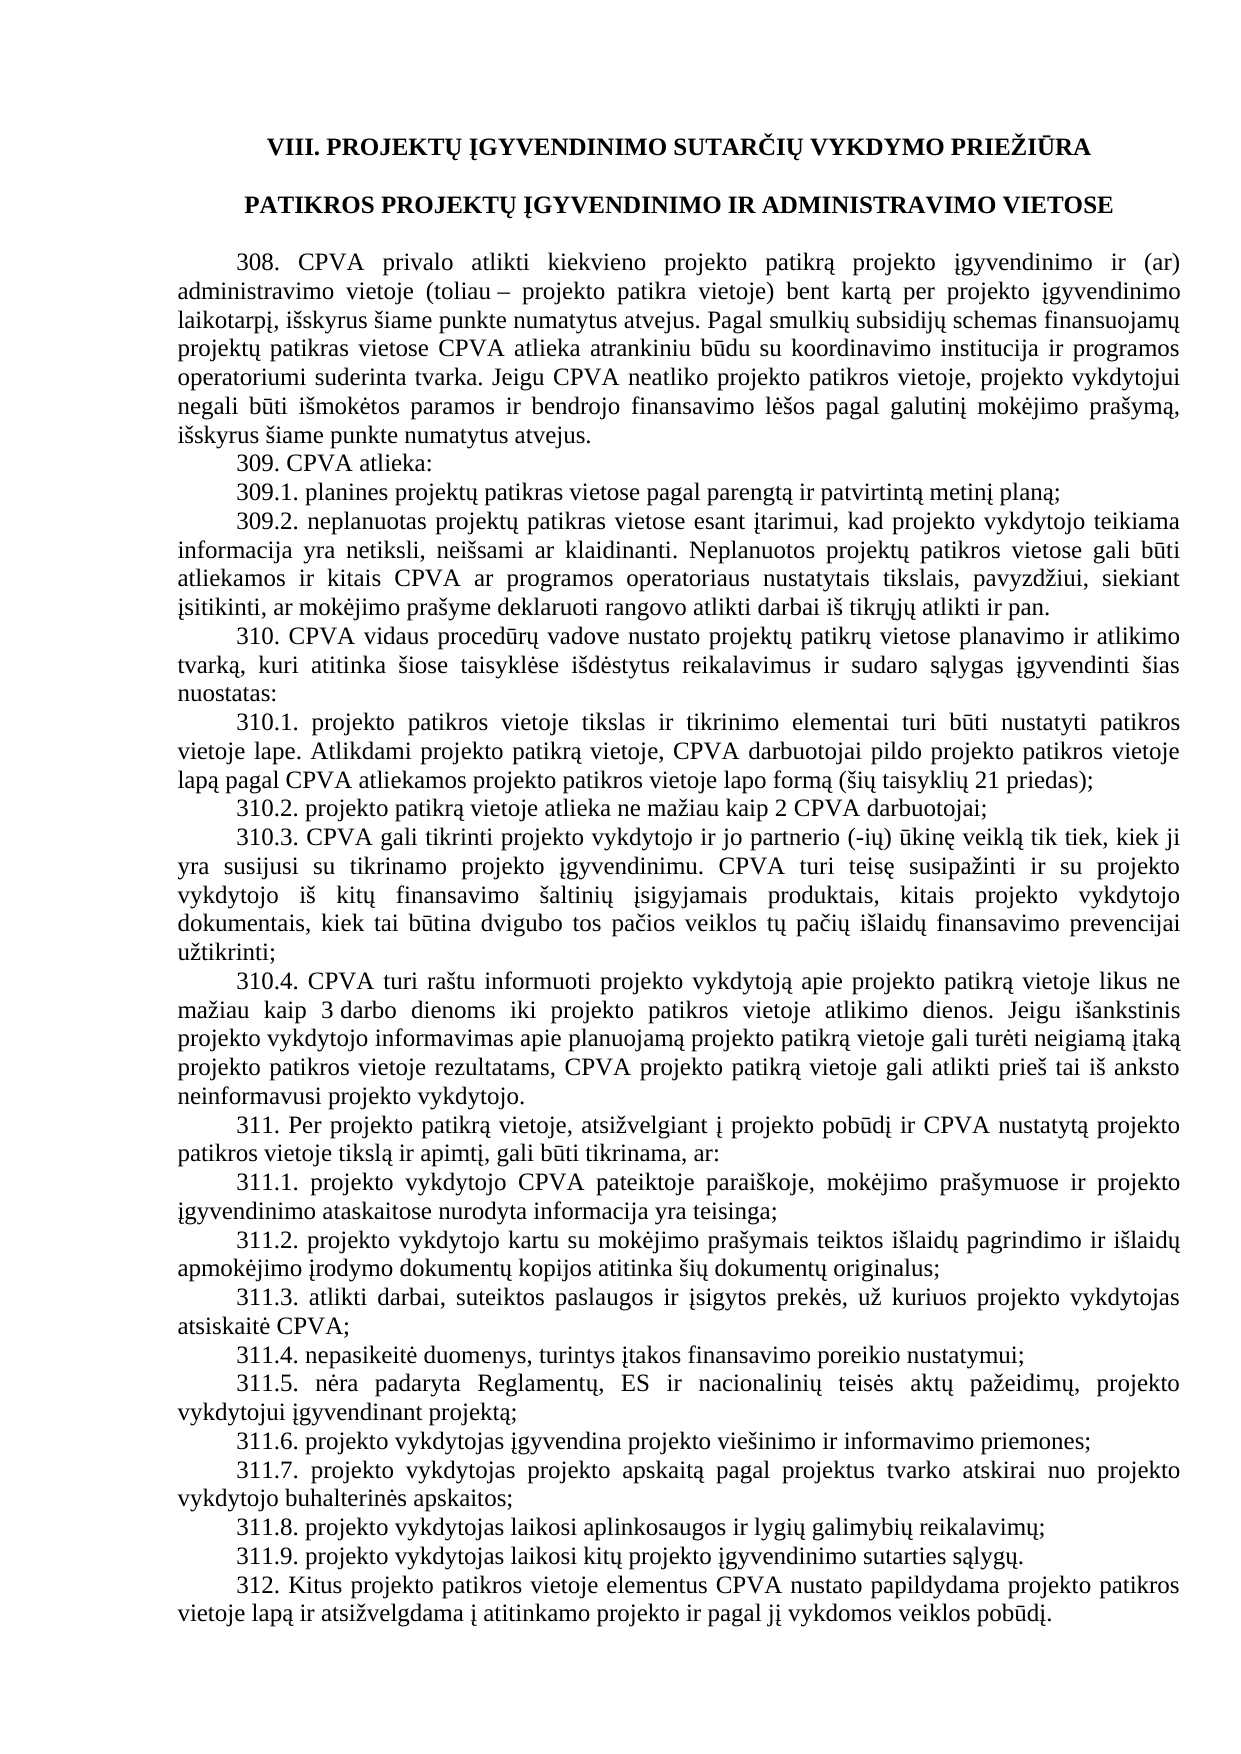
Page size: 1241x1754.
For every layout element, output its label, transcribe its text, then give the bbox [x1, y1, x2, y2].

text 311.8. projekto vykdytojas laikosi aplinkosaugos ir lygių galimybių reikalavimų; [177, 1512, 1181, 1541]
text 310. CPVA vidaus procedūrų vadove nustato projektų patikrų vietose planavimo ir atlikimo tvarką, kuri atitinka šiose taisyklėse išdėstytus reikalavimus ir sudaro sąlygas įgyvendinti šias nuostatas: [177, 621, 1181, 707]
text 311.5. nėra padaryta Reglamentų, ES ir nacionalinių teisės aktų pažeidimų, projekto vykdytojui įgyvendinant projektą; [177, 1368, 1181, 1426]
text 311.3. atlikti darbai, suteiktos paslaugos ir įsigytos prekės, už kuriuos projekto vykdytojas atsiskaitė CPVA; [177, 1282, 1181, 1340]
text 309. CPVA atlieka: [177, 448, 1181, 477]
text 312. Kitus projekto patikros vietoje elementus CPVA nustato papildydama projekto patikros vietoje lapą ir atsižvelgdama į atitinkamo projekto ir pagal jį vykdomos veiklos pobūdį. [177, 1570, 1181, 1627]
text 310.2. projekto patikrą vietoje atlieka ne mažiau kaip 2 CPVA darbuotojai; [177, 793, 1181, 822]
text 311.6. projekto vykdytojas įgyvendina projekto viešinimo ir informavimo priemones; [177, 1426, 1181, 1455]
text 310.4. CPVA turi raštu informuoti projekto vykdytoją apie projekto patikrą vietoje likus ne mažiau kaip 3 darbo dienoms iki projekto patikros vietoje atlikimo dienos. Jeigu išankstinis projekto vykdytojo informavimas apie planuojamą projekto patikrą vietoje gali turėti neigiamą įtaką projekto patikros vietoje rezultatams, CPVA projekto patikrą vietoje gali atlikti prieš tai iš anksto neinformavusi projekto vykdytojo. [177, 966, 1181, 1110]
text PATIKROS PROJEKTŲ ĮGYVENDINIMO IR ADMINISTRAVIMO VIETOSE [177, 190, 1181, 218]
text 308. CPVA privalo atlikti kiekvieno projekto patikrą projekto įgyvendinimo ir (ar) administravimo vietoje (toliau – projekto patikra vietoje) bent kartą per projekto įgyvendinimo laikotarpį, išskyrus šiame punkte numatytus atvejus. Pagal smulkių subsidijų schemas finansuojamų projektų patikras vietose CPVA atlieka atrankiniu būdu su koordinavimo institucija ir programos operatoriumi suderinta tvarka. Jeigu CPVA neatliko projekto patikros vietoje, projekto vykdytojui negali būti išmokėtos paramos ir bendrojo finansavimo lėšos pagal galutinį mokėjimo prašymą, išskyrus šiame punkte numatytus atvejus. [177, 247, 1181, 448]
text 311.2. projekto vykdytojo kartu su mokėjimo prašymais teiktos išlaidų pagrindimo ir išlaidų apmokėjimo įrodymo dokumentų kopijos atitinka šių dokumentų originalus; [177, 1225, 1181, 1282]
text 310.1. projekto patikros vietoje tikslas ir tikrinimo elementai turi būti nustatyti patikros vietoje lape. Atlikdami projekto patikrą vietoje, CPVA darbuotojai pildo projekto patikros vietoje lapą pagal CPVA atliekamos projekto patikros vietoje lapo formą (šių taisyklių 21 priedas); [177, 707, 1181, 793]
text VIII. PROJEKTŲ ĮGYVENDINIMO SUTARČIŲ VYKDYMO PRIEŽIŪRA [177, 132, 1181, 161]
text 309.2. neplanuotas projektų patikras vietose esant įtarimui, kad projekto vykdytojo teikiama informacija yra netiksli, neišsami ar klaidinanti. Neplanuotos projektų patikros vietose gali būti atliekamos ir kitais CPVA ar programos operatoriaus nustatytais tikslais, pavyzdžiui, siekiant įsitikinti, ar mokėjimo prašyme deklaruoti rangovo atlikti darbai iš tikrųjų atlikti ir pan. [177, 506, 1181, 621]
text 311. Per projekto patikrą vietoje, atsižvelgiant į projekto pobūdį ir CPVA nustatytą projekto patikros vietoje tikslą ir apimtį, gali būti tikrinama, ar: [177, 1110, 1181, 1167]
text 311.1. projekto vykdytojo CPVA pateiktoje paraiškoje, mokėjimo prašymuose ir projekto įgyvendinimo ataskaitose nurodyta informacija yra teisinga; [177, 1167, 1181, 1225]
text 310.3. CPVA gali tikrinti projekto vykdytojo ir jo partnerio (-ių) ūkinę veiklą tik tiek, kiek ji yra susijusi su tikrinamo projekto įgyvendinimu. CPVA turi teisę susipažinti ir su projekto vykdytojo iš kitų finansavimo šaltinių įsigyjamais produktais, kitais projekto vykdytojo dokumentais, kiek tai būtina dvigubo tos pačios veiklos tų pačių išlaidų finansavimo prevencijai užtikrinti; [177, 822, 1181, 966]
text 309.1. planines projektų patikras vietose pagal parengtą ir patvirtintą metinį planą; [177, 477, 1181, 506]
text 311.9. projekto vykdytojas laikosi kitų projekto įgyvendinimo sutarties sąlygų. [177, 1541, 1181, 1570]
text 311.7. projekto vykdytojas projekto apskaitą pagal projektus tvarko atskirai nuo projekto vykdytojo buhalterinės apskaitos; [177, 1455, 1181, 1512]
text 311.4. nepasikeitė duomenys, turintys įtakos finansavimo poreikio nustatymui; [177, 1340, 1181, 1368]
